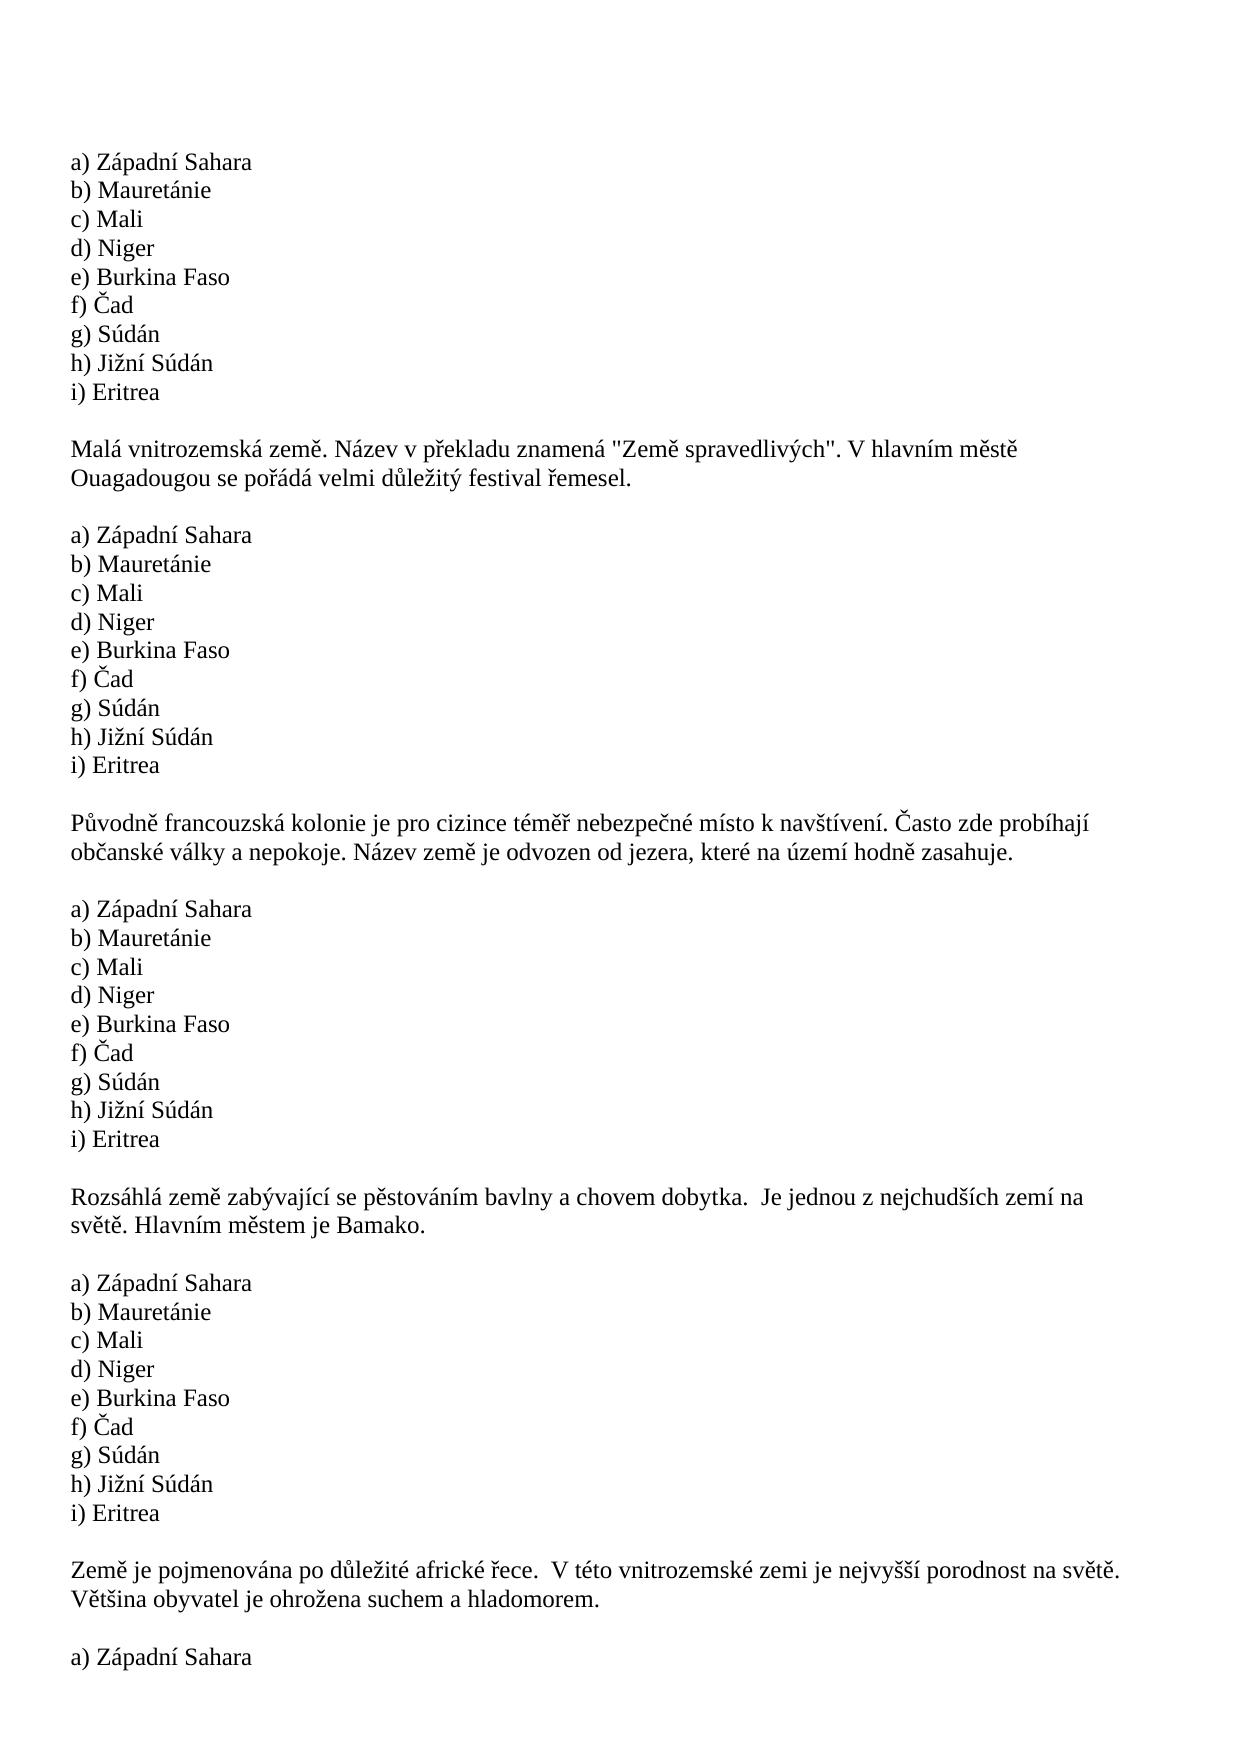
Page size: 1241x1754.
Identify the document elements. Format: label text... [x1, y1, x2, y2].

text e) Burkina Faso [70, 1009, 1144, 1038]
text d) Niger [70, 1354, 1144, 1383]
text a) Západní Sahara [70, 1268, 1144, 1297]
text i) Eritrea [70, 751, 1144, 779]
text f) Čad [70, 1038, 1144, 1067]
text g) Súdán [70, 319, 1144, 348]
text h) Jižní Súdán [70, 722, 1144, 751]
text d) Niger [70, 607, 1144, 636]
text i) Eritrea [70, 1498, 1144, 1527]
text Země je pojmenována po důležité africké řece. V této vnitrozemské zemi je nejvyšší porodnost na světě. Většina obyvatel je ohrožena suchem a hladomorem. [70, 1556, 1144, 1613]
text Původně francouzská kolonie je pro cizince téměř nebezpečné místo k navštívení. Často zde probíhají občanské války a nepokoje. Název země je odvozen od jezera, které na území hodně zasahuje. [70, 808, 1144, 866]
text h) Jižní Súdán [70, 1096, 1144, 1124]
text e) Burkina Faso [70, 262, 1144, 291]
text i) Eritrea [70, 377, 1144, 406]
text e) Burkina Faso [70, 636, 1144, 664]
text b) Mauretánie [70, 176, 1144, 204]
text Rozsáhlá země zabývající se pěstováním bavlny a chovem dobytka. Je jednou z nejchudších zemí na světě. Hlavním městem je Bamako. [70, 1182, 1144, 1239]
text g) Súdán [70, 1067, 1144, 1096]
text c) Mali [70, 952, 1144, 981]
text a) Západní Sahara [70, 894, 1144, 923]
text f) Čad [70, 291, 1144, 319]
text d) Niger [70, 233, 1144, 262]
text e) Burkina Faso [70, 1383, 1144, 1412]
text Malá vnitrozemská země. Název v překladu znamená "Země spravedlivých". V hlavním městě Ouagadougou se pořádá velmi důležitý festival řemesel. [70, 434, 1144, 492]
text h) Jižní Súdán [70, 1469, 1144, 1498]
text b) Mauretánie [70, 1297, 1144, 1326]
text i) Eritrea [70, 1124, 1144, 1153]
text b) Mauretánie [70, 549, 1144, 578]
text d) Niger [70, 981, 1144, 1009]
text b) Mauretánie [70, 923, 1144, 952]
text h) Jižní Súdán [70, 348, 1144, 377]
text g) Súdán [70, 1441, 1144, 1469]
text f) Čad [70, 664, 1144, 693]
text a) Západní Sahara [70, 147, 1144, 176]
text c) Mali [70, 578, 1144, 607]
text a) Západní Sahara [70, 521, 1144, 549]
text g) Súdán [70, 693, 1144, 722]
text f) Čad [70, 1412, 1144, 1441]
text a) Západní Sahara [70, 1642, 1144, 1671]
text c) Mali [70, 1326, 1144, 1354]
text c) Mali [70, 204, 1144, 233]
